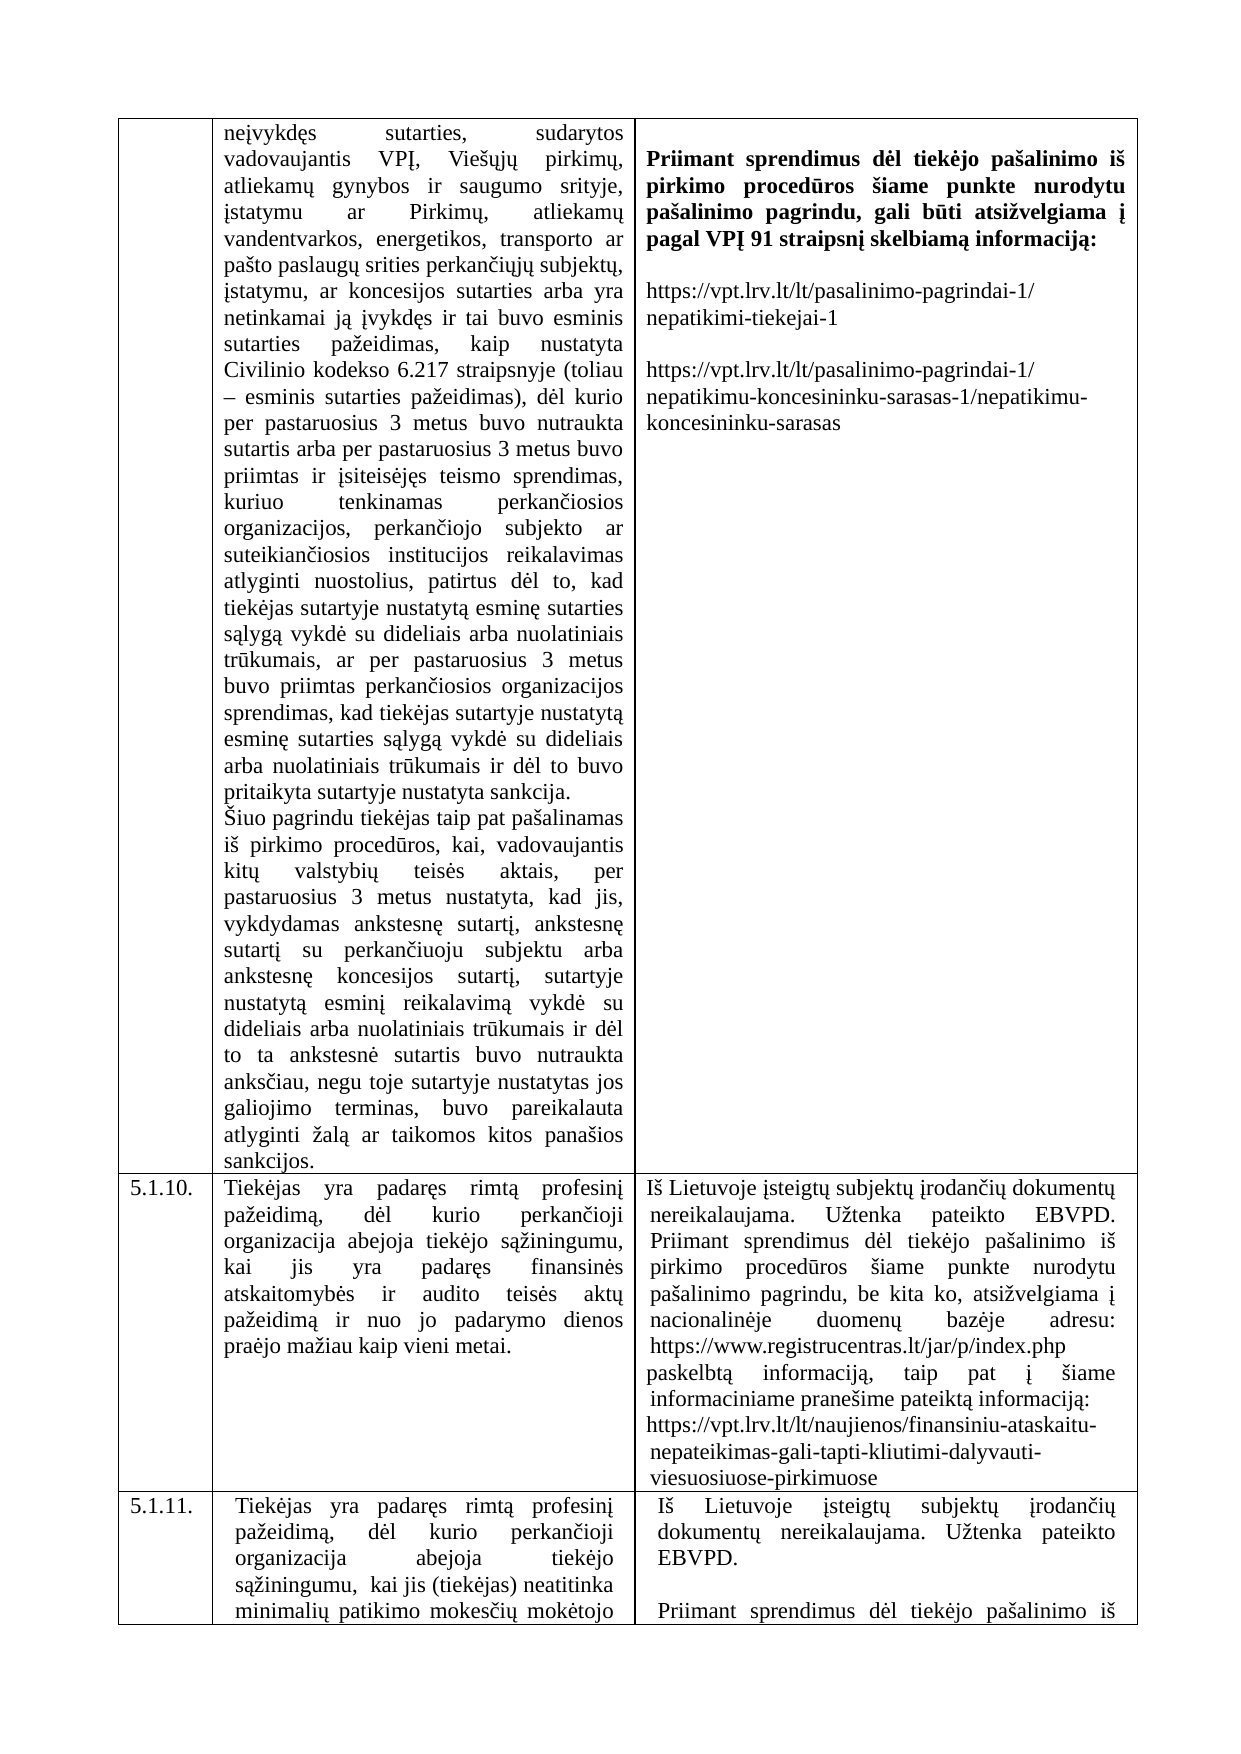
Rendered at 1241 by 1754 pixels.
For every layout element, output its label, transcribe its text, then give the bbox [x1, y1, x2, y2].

table_cell 5.1.11. [119, 1492, 212, 1623]
table_cell Tiekėjas yra padaręs rimtą profesinį pažeidimą, dėl kurio perkančioji organizacija abejoja tiekėjo sąžiningumu, kai jis (tiekėjas) neatitinka minimalių patikimo mokesčių mokėtojo [213, 1492, 634, 1623]
table_cell Iš Lietuvoje įsteigtų subjektų įrodančių dokumentų nereikalaujama. Užtenka pateikto EBVPD. Priimant sprendimus dėl tiekėjo pašalinimo iš pirkimo procedūros šiame punkte nurodytu pašalinimo pagrindu, be kita ko, atsižvelgiama į nacionalinėje duomenų bazėje adresu: https://www.registrucentras.lt/jar/p/index.php paskelbtą informaciją, taip pat į šiame informaciniame pranešime pateiktą informaciją: https://vpt.lrv.lt/lt/naujienos/finansiniu-ataskaitu-nepateikimas-gali-tapti-kliutimi-dalyvauti-viesuosiuose-pirkimuose [636, 1174, 1137, 1491]
table_cell neįvykdęs sutarties, sudarytos vadovaujantis VPĮ, Viešųjų pirkimų, atliekamų gynybos ir saugumo srityje, įstatymu ar Pirkimų, atliekamų vandentvarkos, energetikos, transporto ar pašto paslaugų srities perkančiųjų subjektų, įstatymu, ar koncesijos sutarties arba yra netinkamai ją įvykdęs ir tai buvo esminis sutarties pažeidimas, kaip nustatyta Civilinio kodekso 6.217 straipsnyje (toliau – esminis sutarties pažeidimas), dėl kurio per pastaruosius 3 metus buvo nutraukta sutartis arba per pastaruosius 3 metus buvo priimtas ir įsiteisėjęs teismo sprendimas, kuriuo tenkinamas perkančiosios organizacijos, perkančiojo subjekto ar suteikiančiosios institucijos reikalavimas atlyginti nuostolius, patirtus dėl to, kad tiekėjas sutartyje nustatytą esminę sutarties sąlygą vykdė su dideliais arba nuolatiniais trūkumais, ar per pastaruosius 3 metus buvo priimtas perkančiosios organizacijos sprendimas, kad tiekėjas sutartyje nustatytą esminę sutarties sąlygą vykdė su dideliais arba nuolatiniais trūkumais ir dėl to buvo pritaikyta sutartyje nustatyta sankcija. Šiuo pagrindu tiekėjas taip pat pašalinamas iš pirkimo procedūros, kai, vadovaujantis kitų valstybių teisės aktais, per pastaruosius 3 metus nustatyta, kad jis, vykdydamas ankstesnę sutartį, ankstesnę sutartį su perkančiuoju subjektu arba ankstesnę koncesijos sutartį, sutartyje nustatytą esminį reikalavimą vykdė su dideliais arba nuolatiniais trūkumais ir dėl to ta ankstesnė sutartis buvo nutraukta anksčiau, negu toje sutartyje nustatytas jos galiojimo terminas, buvo pareikalauta atlyginti žalą ar taikomos kitos panašios sankcijos. [213, 119, 634, 1173]
table_cell 5.1.10. [119, 1174, 212, 1491]
table_cell Priimant sprendimus dėl tiekėjo pašalinimo iš pirkimo procedūros šiame punkte nurodytu pašalinimo pagrindu, gali būti atsižvelgiama į pagal VPĮ 91 straipsnį skelbiamą informaciją: https://vpt.lrv.lt/lt/pasalinimo-pagrindai-1/nepatikimi-tiekejai-1 https://vpt.lrv.lt/lt/pasalinimo-pagrindai-1/nepatikimu-koncesininku-sarasas-1/nepatikimu-koncesininku-sarasas [636, 119, 1137, 1173]
table_cell Tiekėjas yra padaręs rimtą profesinį pažeidimą, dėl kurio perkančioji organizacija abejoja tiekėjo sąžiningumu, kai jis yra padaręs finansinės atskaitomybės ir audito teisės aktų pažeidimą ir nuo jo padarymo dienos praėjo mažiau kaip vieni metai. [213, 1174, 634, 1491]
table_cell Iš Lietuvoje įsteigtų subjektų įrodančių dokumentų nereikalaujama. Užtenka pateikto EBVPD. Priimant sprendimus dėl tiekėjo pašalinimo iš [636, 1492, 1137, 1623]
table_cell [119, 119, 212, 1173]
